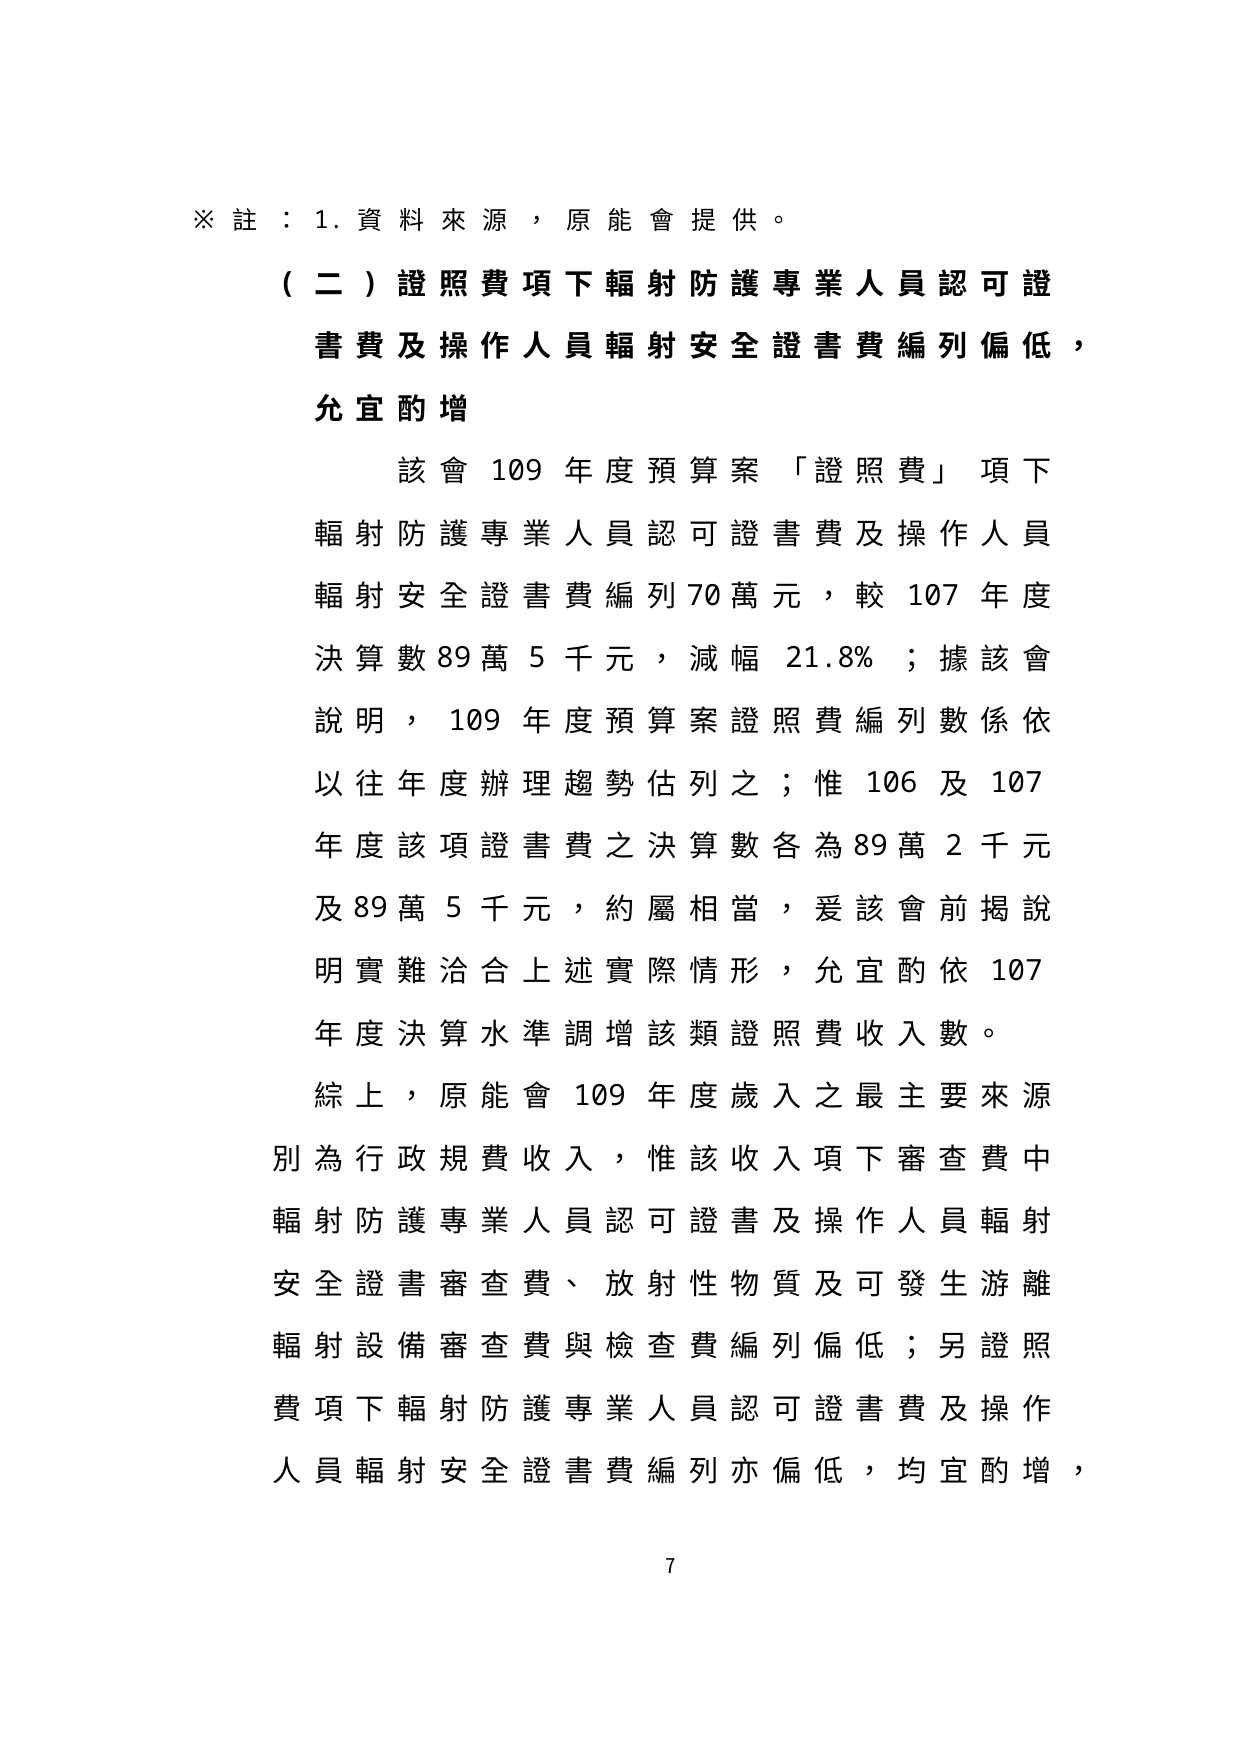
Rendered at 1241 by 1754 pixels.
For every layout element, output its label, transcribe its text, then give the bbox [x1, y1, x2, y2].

text ※註：1.資料來源，原能會提供。 [183, 177, 1028, 240]
text 綜上，原能會109年度歲入之最主要來源別為行政規費收入，惟該收入項下審查費中輻射防護專業人員認可證書及操作人員輻射安全證書審查費、放射性物質及可發生游離輻射設備審查費與檢查費編列偏低；另證照費項下輻射防護專業人員認可證書費及操作人員輻射安全證書費編列亦偏低，均宜酌增，俾符實際。 [242, 1052, 1058, 1490]
text 該會109年度預算案「證照費」項下輻射防護專業人員認可證書費及操作人員輻射安全證書費編列70萬元，較107年度決算數89萬5千元，減幅21.8%；據該會說明，109年度預算案證照費編列數係依以往年度辦理趨勢估列之；惟106及107年度該項證書費之決算數各為89萬2千元及89萬5千元，約屬相當，爰該會前揭說明實難洽合上述實際情形，允宜酌依107年度決算水準調增該類證照費收入數。 [271, 427, 1058, 1052]
text (二)證照費項下輻射防護專業人員認可證書費及操作人員輻射安全證書費編列偏低，允宜酌增 [242, 240, 1058, 427]
